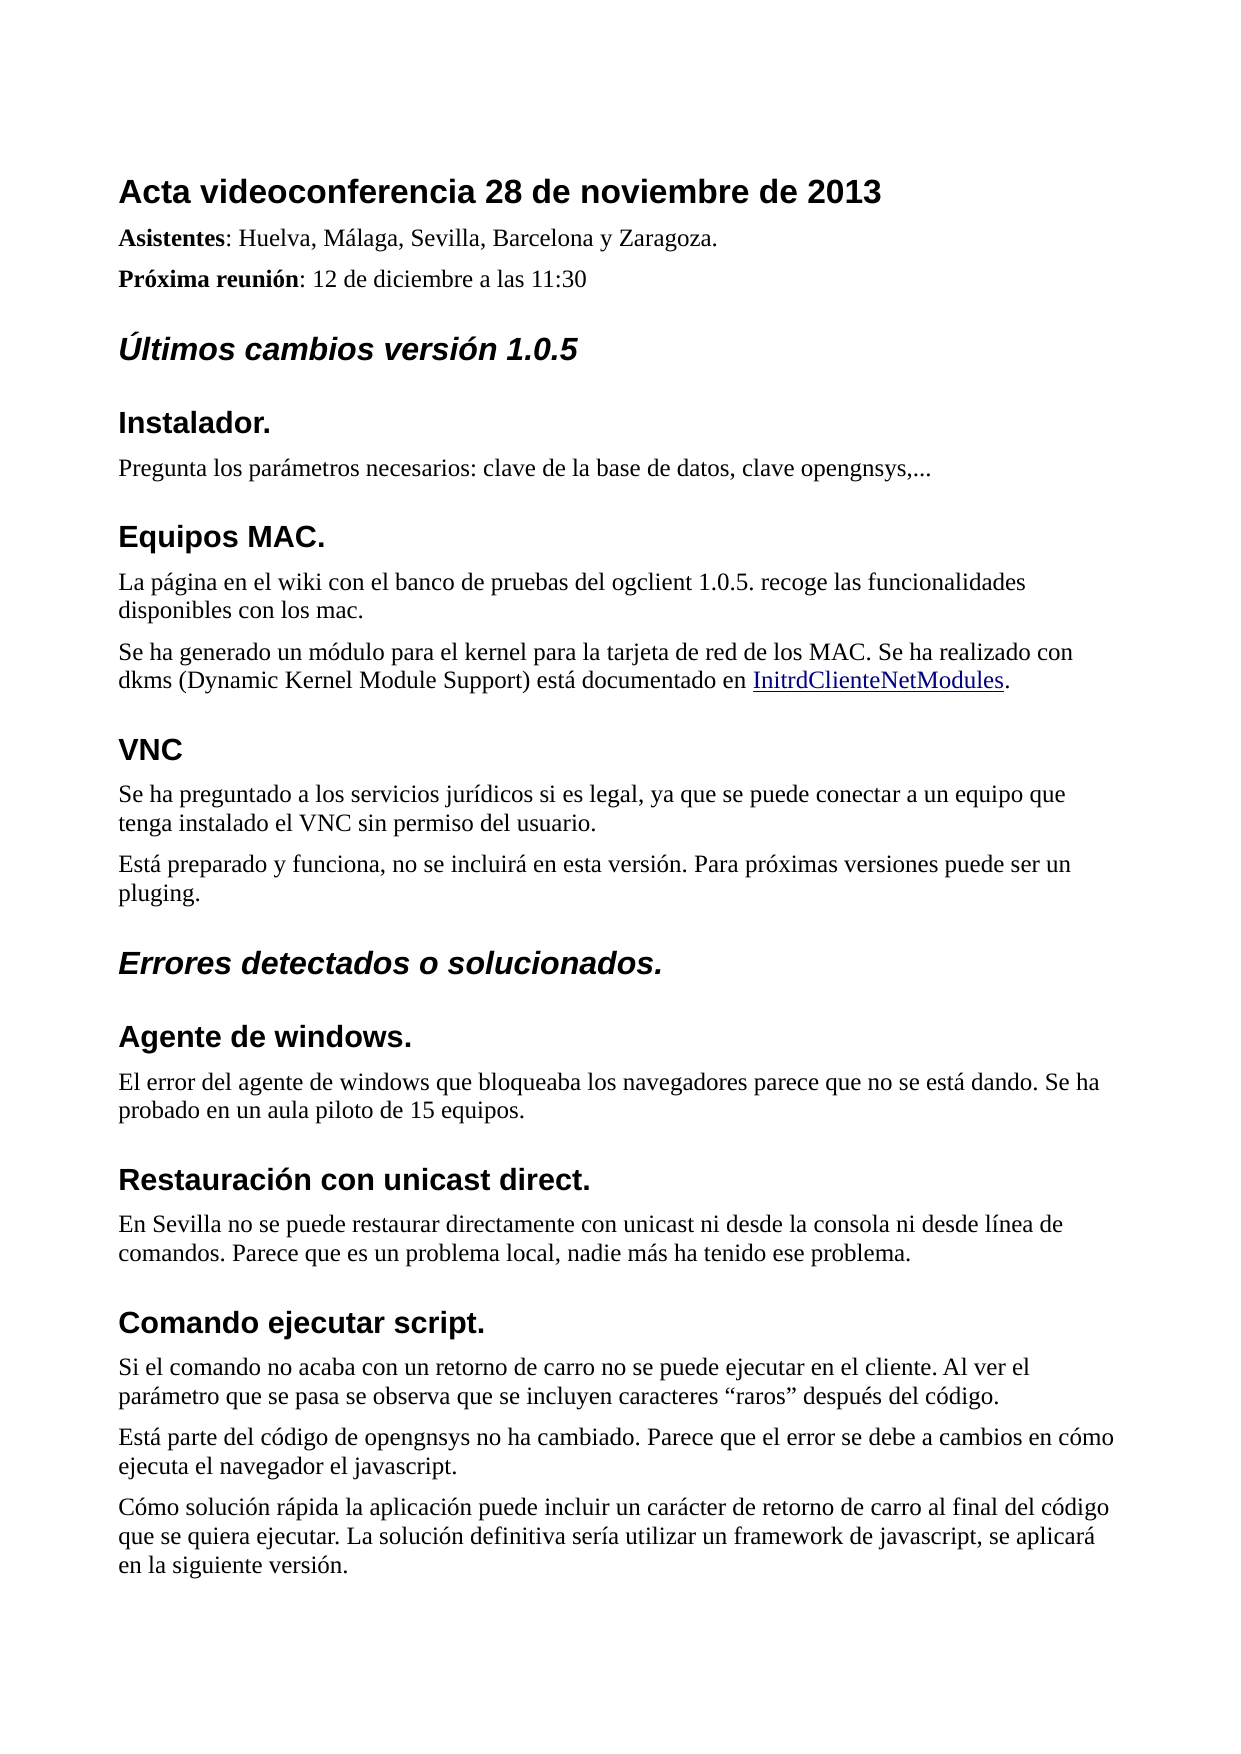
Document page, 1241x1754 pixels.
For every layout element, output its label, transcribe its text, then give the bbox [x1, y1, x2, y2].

text Está preparado y funciona, no se incluirá en esta versión. Para próximas versiones puede ser un pluging. [118, 849, 1122, 907]
text Pregunta los parámetros necesarios: clave de la base de datos, clave opengnsys,... [118, 453, 1122, 481]
subtitle VNC [118, 732, 1122, 767]
subtitle Equipos MAC. [118, 519, 1122, 554]
subtitle Agente de windows. [118, 1019, 1122, 1054]
text Próxima reunión: 12 de diciembre a las 11:30 [118, 264, 1122, 293]
text Asistentes: Huelva, Málaga, Sevilla, Barcelona y Zaragoza. [118, 223, 1122, 252]
subtitle Últimos cambios versión 1.0.5 [118, 331, 1122, 367]
text Está parte del código de opengnsys no ha cambiado. Parece que el error se debe a cambios en cómo ejecuta el navegador el javascript. [118, 1422, 1122, 1480]
subtitle Restauración con unicast direct. [118, 1162, 1122, 1197]
text Cómo solución rápida la aplicación puede incluir un carácter de retorno de carro al final del código que se quiera ejecutar. La solución definitiva sería utilizar un framework de javascript, se aplicará en la siguiente versión. [118, 1492, 1122, 1579]
subtitle Errores detectados o solucionados. [118, 944, 1122, 981]
text Se ha preguntado a los servicios jurídicos si es legal, ya que se puede conectar a un equipo que tenga instalado el VNC sin permiso del usuario. [118, 779, 1122, 837]
text Se ha generado un módulo para el kernel para la tarjeta de red de los MAC. Se ha realizado con dkms (Dynamic Kernel Module Support) está documentado en InitrdClienteNetModules. [118, 637, 1122, 694]
subtitle Acta videoconferencia 28 de noviembre de 2013 [118, 172, 1122, 211]
text El error del agente de windows que bloqueaba los navegadores parece que no se está dando. Se ha probado en un aula piloto de 15 equipos. [118, 1067, 1122, 1124]
text En Sevilla no se puede restaurar directamente con unicast ni desde la consola ni desde línea de comandos. Parece que es un problema local, nadie más ha tenido ese problema. [118, 1209, 1122, 1267]
text Si el comando no acaba con un retorno de carro no se puede ejecutar en el cliente. Al ver el parámetro que se pasa se observa que se incluyen caracteres “raros” después del código. [118, 1352, 1122, 1410]
subtitle Comando ejecutar script. [118, 1304, 1122, 1340]
text La página en el wiki con el banco de pruebas del ogclient 1.0.5. recoge las funcionalidades disponibles con los mac. [118, 567, 1122, 624]
subtitle Instalador. [118, 405, 1122, 440]
